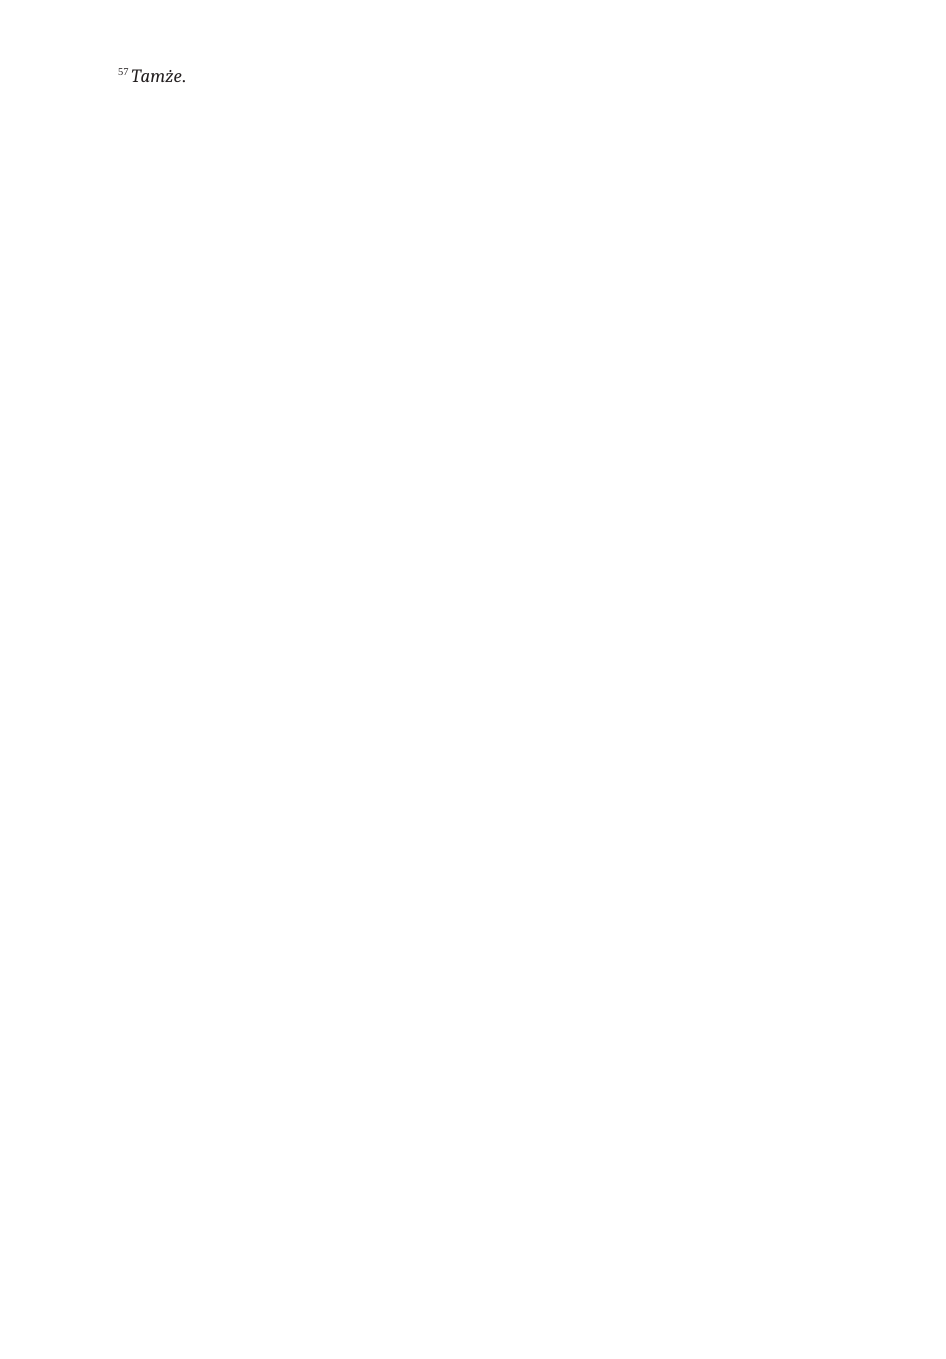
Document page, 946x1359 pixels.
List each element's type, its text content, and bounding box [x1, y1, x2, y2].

text 57 Tamże. [118, 64, 869, 87]
